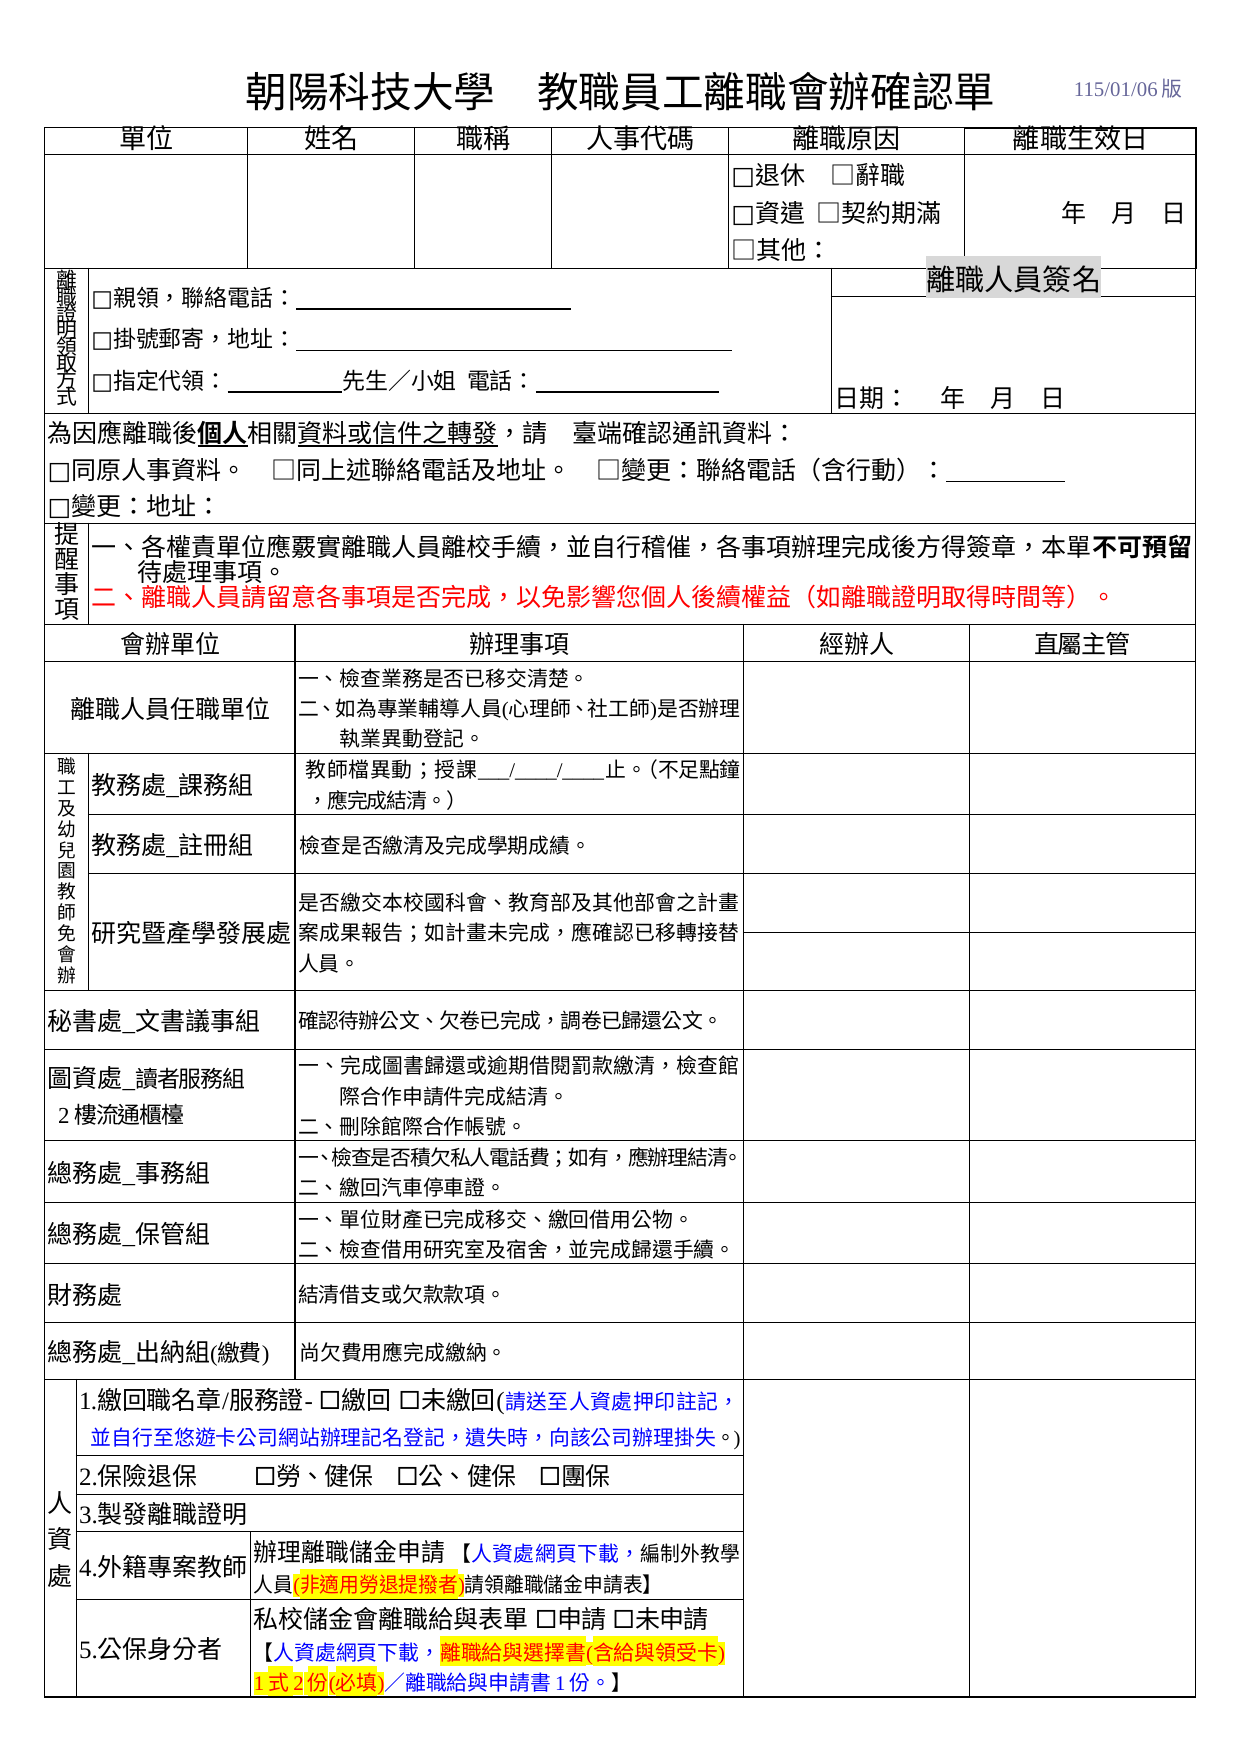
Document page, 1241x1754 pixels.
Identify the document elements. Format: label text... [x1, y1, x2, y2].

table_cell 一、檢查業務是否已移交清楚。 二、如為專業輔導人員(心理師、社工師)是否辦理執業異動登記。 [296, 662, 743, 753]
table_cell 離職人員任職單位 [45, 662, 294, 753]
table_cell [970, 1203, 1195, 1263]
table_cell 總務處_事務組 [45, 1141, 294, 1202]
table_cell 秘書處_文書議事組 [45, 991, 294, 1049]
table_cell 4.外籍專案教師 [77, 1532, 250, 1599]
table_cell [970, 662, 1195, 753]
table_cell [744, 933, 969, 989]
table_cell [415, 155, 551, 268]
table_cell 圖資處_讀者服務組 2樓流通櫃檯 [45, 1050, 294, 1140]
table_cell 總務處_保管組 [45, 1203, 294, 1263]
table_cell 財務處 [45, 1264, 294, 1322]
table_cell 教師檔異動；授課___/____/____止。（不足點鐘，應完成結清。） [296, 754, 743, 814]
table_cell [970, 1323, 1195, 1379]
table_cell 職 工 及 幼 兒 園 教 師 免 會 辦 [45, 754, 88, 989]
table_cell 一、各權責單位應覈實離職人員離校手續，並自行稽催，各事項辦理完成後方得簽章，本單不可預留待處理事項。 二、離職人員請留意各事項是否完成，以免影響您個人後續權益（如離職證明取得時間等）。 [89, 524, 1195, 624]
table_cell [970, 874, 1195, 932]
table_header 人事代碼 [552, 128, 728, 153]
table_cell [970, 754, 1195, 814]
table_cell [744, 874, 969, 932]
table_header 離職生效日 [965, 129, 1195, 153]
table_cell [744, 1264, 969, 1322]
table_cell [744, 1141, 969, 1202]
table_cell 一、檢查是否積欠私人電話費；如有，應辦理結清。 二、繳回汽車停車證。 [296, 1141, 743, 1202]
table_cell [970, 1141, 1195, 1202]
table_cell 直屬主管 [970, 625, 1195, 661]
table_cell 一、單位財產已完成移交、繳回借用公物。 二、檢查借用研究室及宿舍，並完成歸還手續。 [296, 1203, 743, 1263]
table_cell [744, 1203, 969, 1263]
table_cell 2.保險退保 勞、健保 公、健保 團保 [77, 1456, 743, 1494]
table_cell 結清借支或欠款款項。 [296, 1264, 743, 1322]
table_cell 研究暨產學發展處 [89, 874, 294, 989]
table_cell [552, 155, 728, 268]
table_cell 私校儲金會離職給與表單 申請 未申請 【人資處網頁下載，離職給與選擇書(含給與領受卡) 1式2份(必填)／離職給與申請書1份。】 [251, 1600, 743, 1696]
table_cell [970, 1380, 1195, 1696]
table_cell [970, 933, 1195, 989]
table_cell 會辦單位 [45, 625, 294, 661]
table_cell [970, 1264, 1195, 1322]
table_cell □退休 □辭職 □資遣 □契約期滿 □其他： [729, 155, 964, 268]
table_cell 教務處_註冊組 [89, 815, 294, 873]
table_cell [744, 662, 969, 753]
table_cell [45, 155, 247, 268]
table_cell [744, 815, 969, 873]
table_cell 一、完成圖書歸還或逾期借閱罰款繳清，檢查館際合作申請件完成結清。 二、刪除館際合作帳號。 [296, 1050, 743, 1140]
table_cell 為因應離職後個人相關資料或信件之轉發，請 臺端確認通訊資料： □同原人事資料。 □同上述聯絡電話及地址。 □變更：聯絡電話（含行動）： □變更：地址： [45, 414, 1195, 523]
table_cell 3.製發離職證明 [77, 1495, 743, 1531]
table_cell 1.繳回職名章/服務證- 繳回 未繳回(請送至人資處押印註記，並自行至悠遊卡公司網站辦理記名登記，遺失時，向該公司辦理掛失。) [77, 1380, 743, 1455]
table_header 職稱 [415, 128, 551, 153]
table_cell 辦理離職儲金申請 【人資處網頁下載，編制外教學人員(非適用勞退提撥者)請領離職儲金申請表】 [251, 1532, 743, 1599]
text 115/01/06版 [1074, 73, 1189, 103]
table_cell [970, 1050, 1195, 1140]
table_cell [744, 754, 969, 814]
table_cell [248, 155, 414, 268]
table_cell 尚欠費用應完成繳納。 [296, 1323, 743, 1379]
table_cell 經辦人 [744, 625, 969, 661]
table_cell 提醒 事項 [45, 524, 88, 624]
table_cell 教務處_課務組 [89, 754, 294, 814]
table_cell 確認待辦公文、欠卷已完成，調卷已歸還公文。 [296, 991, 743, 1049]
table_cell 人資處 [45, 1380, 76, 1696]
table_cell [970, 815, 1195, 873]
table_cell [744, 1050, 969, 1140]
table_cell 年 月 日 [965, 155, 1195, 268]
table_cell □親領，聯絡電話： □掛號郵寄，地址： □指定代領： 先生／小姐 電話： [89, 269, 831, 413]
table_cell 總務處_出納組(繳費) [45, 1323, 294, 1379]
table_cell [970, 991, 1195, 1049]
table_cell 離職人員簽名 [832, 269, 1195, 296]
table_cell 離 職 證 明 領 取 方 式 [45, 269, 88, 413]
table_header 姓名 [248, 128, 414, 153]
table_cell 日期： 年 月 日 [832, 297, 1195, 413]
table_cell 辦理事項 [296, 625, 743, 661]
table_cell [744, 1323, 969, 1379]
table_header 單位 [45, 128, 247, 153]
table_cell 是否繳交本校國科會、教育部及其他部會之計畫案成果報告；如計畫未完成，應確認已移轉接替人員。 [296, 874, 743, 989]
table_header 離職原因 [729, 128, 964, 153]
table_cell 檢查是否繳清及完成學期成績。 [296, 815, 743, 873]
table_cell [744, 1380, 969, 1696]
table_cell 5.公保身分者 [77, 1600, 250, 1696]
text 朝陽科技大學 教職員工離職會辦確認單 [89, 52, 1152, 127]
table_cell [744, 991, 969, 1049]
